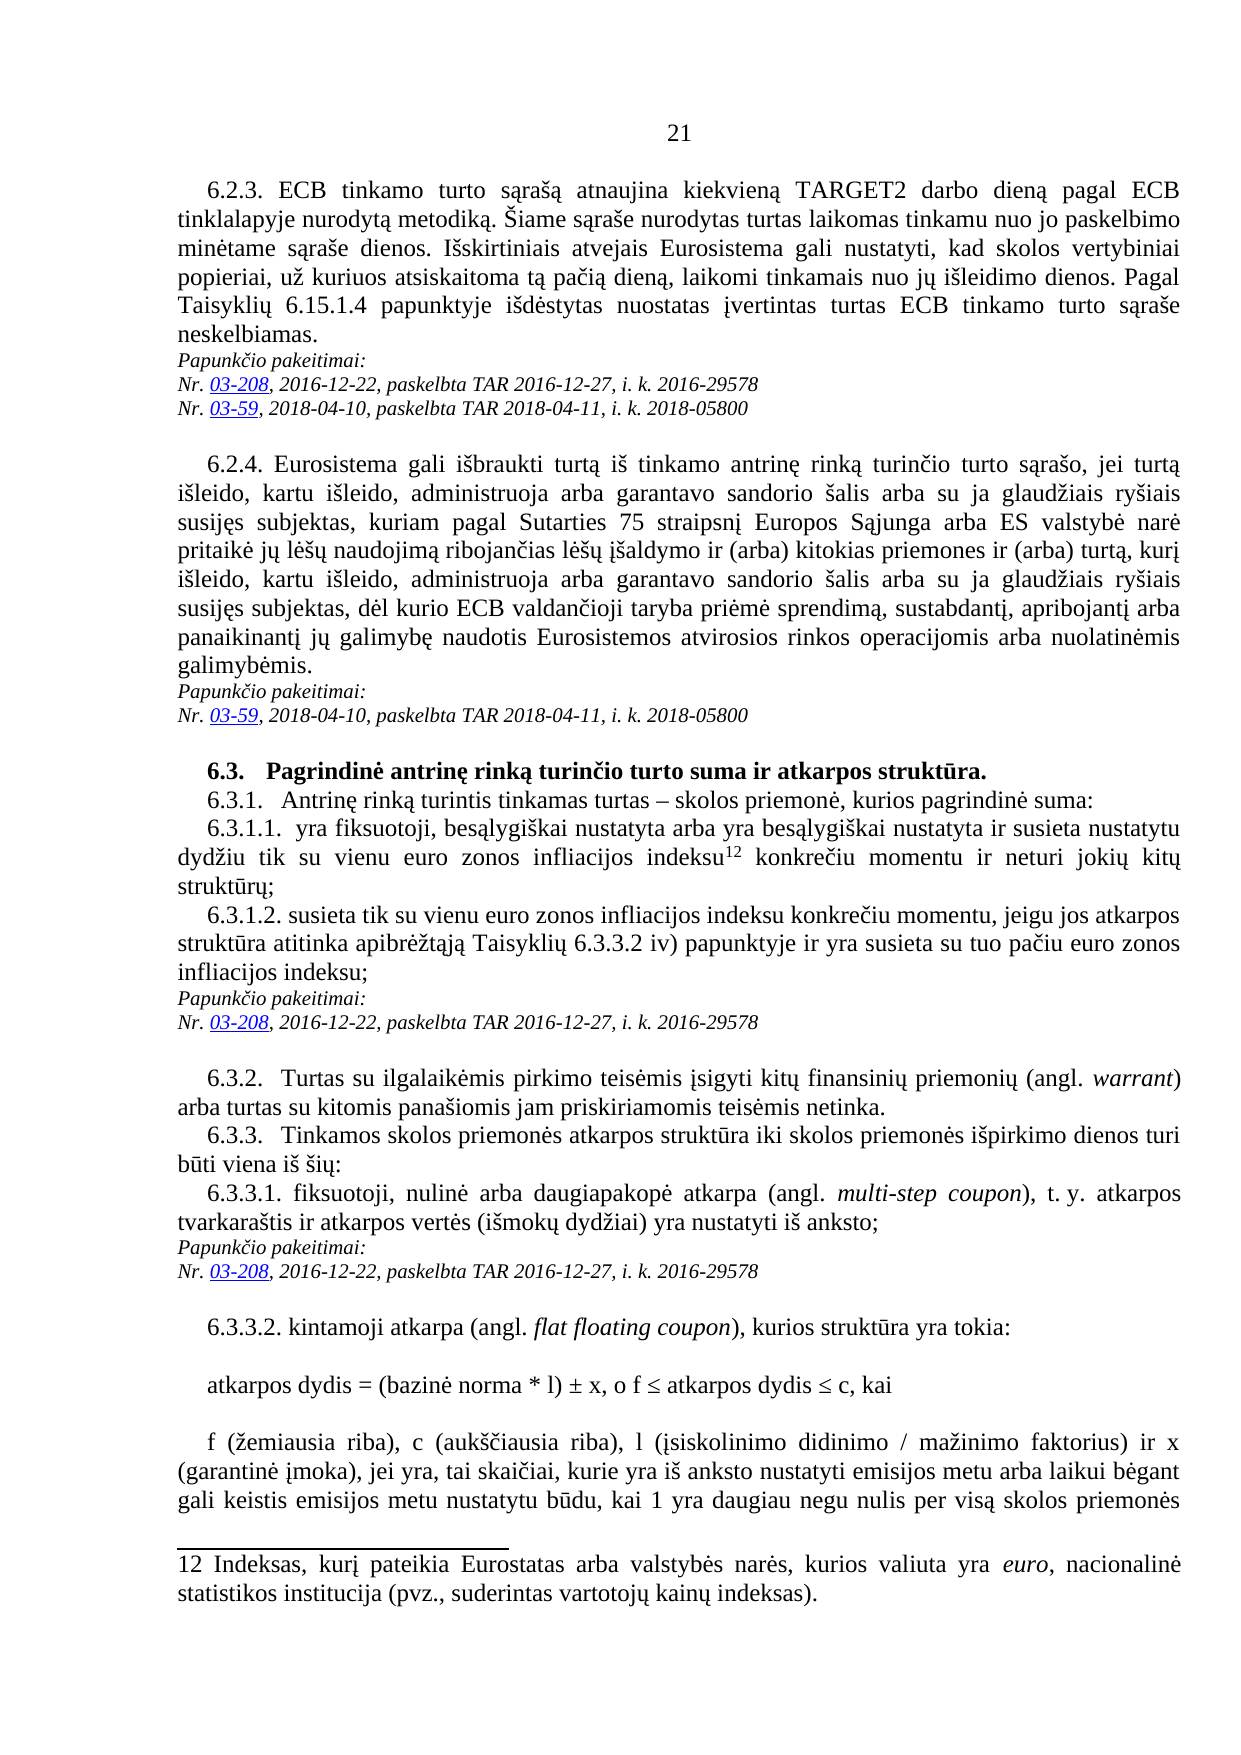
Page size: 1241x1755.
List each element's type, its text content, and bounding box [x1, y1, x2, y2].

text 6.3.1.1. yra fiksuotoji, besąlygiškai nustatyta arba yra besąlygiškai nustatyta ir susieta nustatytu dydžiu tik su vienu euro zonos infliacijos indeksu konkrečiu momentu ir neturi jokių kitų struktūrų; [177, 813, 1181, 900]
text Nr. 03-59, 2018-04-10, paskelbta TAR 2018-04-11, i. k. 2018-05800 [177, 396, 1181, 420]
text 6.3.1. Antrinę rinką turintis tinkamas turtas – skolos priemonė, kurios pagrindinė suma: [177, 785, 1181, 813]
text 6.3.3.2. kintamoji atkarpa (angl. flat floating coupon), kurios struktūra yra tokia: [177, 1312, 1181, 1341]
text Indeksas, kurį pateikia Eurostatas arba valstybės narės, kurios valiuta yra euro, nacionalinė statistikos institucija (pvz., suderintas vartotojų kainų indeksas). [177, 1549, 1181, 1607]
text 6.3.2. Turtas su ilgalaikėmis pirkimo teisėmis įsigyti kitų finansinių priemonių (angl. warrant) arba turtas su kitomis panašiomis jam priskiriamomis teisėmis netinka. [177, 1063, 1181, 1120]
text 6.3.3.1. fiksuotoji, nulinė arba daugiapakopė atkarpa (angl. multi-step coupon), t. y. atkarpos tvarkaraštis ir atkarpos vertės (išmokų dydžiai) yra nustatyti iš anksto; [177, 1178, 1181, 1235]
text 6.2.3. ECB tinkamo turto sąrašą atnaujina kiekvieną TARGET2 darbo dieną pagal ECB tinklalapyje nurodytą metodiką. Šiame sąraše nurodytas turtas laikomas tinkamu nuo jo paskelbimo minėtame sąraše dienos. Išskirtiniais atvejais Eurosistema gali nustatyti, kad skolos vertybiniai popieriai, už kuriuos atsiskaitoma tą pačią dieną, laikomi tinkamais nuo jų išleidimo dienos. Pagal Taisyklių 6.15.1.4 papunktyje išdėstytas nuostatas įvertintas turtas ECB tinkamo turto sąraše neskelbiamas. [177, 176, 1181, 348]
text 6.3.3. Tinkamos skolos priemonės atkarpos struktūra iki skolos priemonės išpirkimo dienos turi būti viena iš šių: [177, 1120, 1181, 1178]
text Papunkčio pakeitimai: [177, 679, 1181, 703]
text 6.3. Pagrindinė antrinę rinką turinčio turto suma ir atkarpos struktūra. [177, 756, 1181, 785]
text f (žemiausia riba), c (aukščiausia riba), l (įsiskolinimo didinimo / mažinimo faktorius) ir x (garantinė įmoka), jei yra, tai skaičiai, kurie yra iš anksto nustatyti emisijos metu arba laikui bėgant gali keistis emisijos metu nustatytu būdu, kai 1 yra daugiau negu nulis per visą skolos priemonės [177, 1427, 1181, 1513]
text Nr. 03-59, 2018-04-10, paskelbta TAR 2018-04-11, i. k. 2018-05800 [177, 703, 1181, 727]
text Papunkčio pakeitimai: [177, 986, 1181, 1010]
text Papunkčio pakeitimai: [177, 1235, 1181, 1259]
text Nr. 03-208, 2016-12-22, paskelbta TAR 2016-12-27, i. k. 2016-29578 [177, 372, 1181, 396]
text Nr. 03-208, 2016-12-22, paskelbta TAR 2016-12-27, i. k. 2016-29578 [177, 1259, 1181, 1283]
text Nr. 03-208, 2016-12-22, paskelbta TAR 2016-12-27, i. k. 2016-29578 [177, 1010, 1181, 1034]
text Papunkčio pakeitimai: [177, 348, 1181, 372]
text atkarpos dydis = (bazinė norma * l) ± x, o f ≤ atkarpos dydis ≤ c, kai [177, 1370, 1181, 1398]
text 6.2.4. Eurosistema gali išbraukti turtą iš tinkamo antrinę rinką turinčio turto sąrašo, jei turtą išleido, kartu išleido, administruoja arba garantavo sandorio šalis arba su ja glaudžiais ryšiais susijęs subjektas, kuriam pagal Sutarties 75 straipsnį Europos Sąjunga arba ES valstybė narė pritaikė jų lėšų naudojimą ribojančias lėšų įšaldymo ir (arba) kitokias priemones ir (arba) turtą, kurį išleido, kartu išleido, administruoja arba garantavo sandorio šalis arba su ja glaudžiais ryšiais susijęs subjektas, dėl kurio ECB valdančioji taryba priėmė sprendimą, sustabdantį, apribojantį arba panaikinantį jų galimybę naudotis Eurosistemos atvirosios rinkos operacijomis arba nuolatinėmis galimybėmis. [177, 449, 1181, 679]
text 6.3.1.2. susieta tik su vienu euro zonos infliacijos indeksu konkrečiu momentu, jeigu jos atkarpos struktūra atitinka apibrėžtąją Taisyklių 6.3.3.2 iv) papunktyje ir yra susieta su tuo pačiu euro zonos infliacijos indeksu; [177, 900, 1181, 986]
